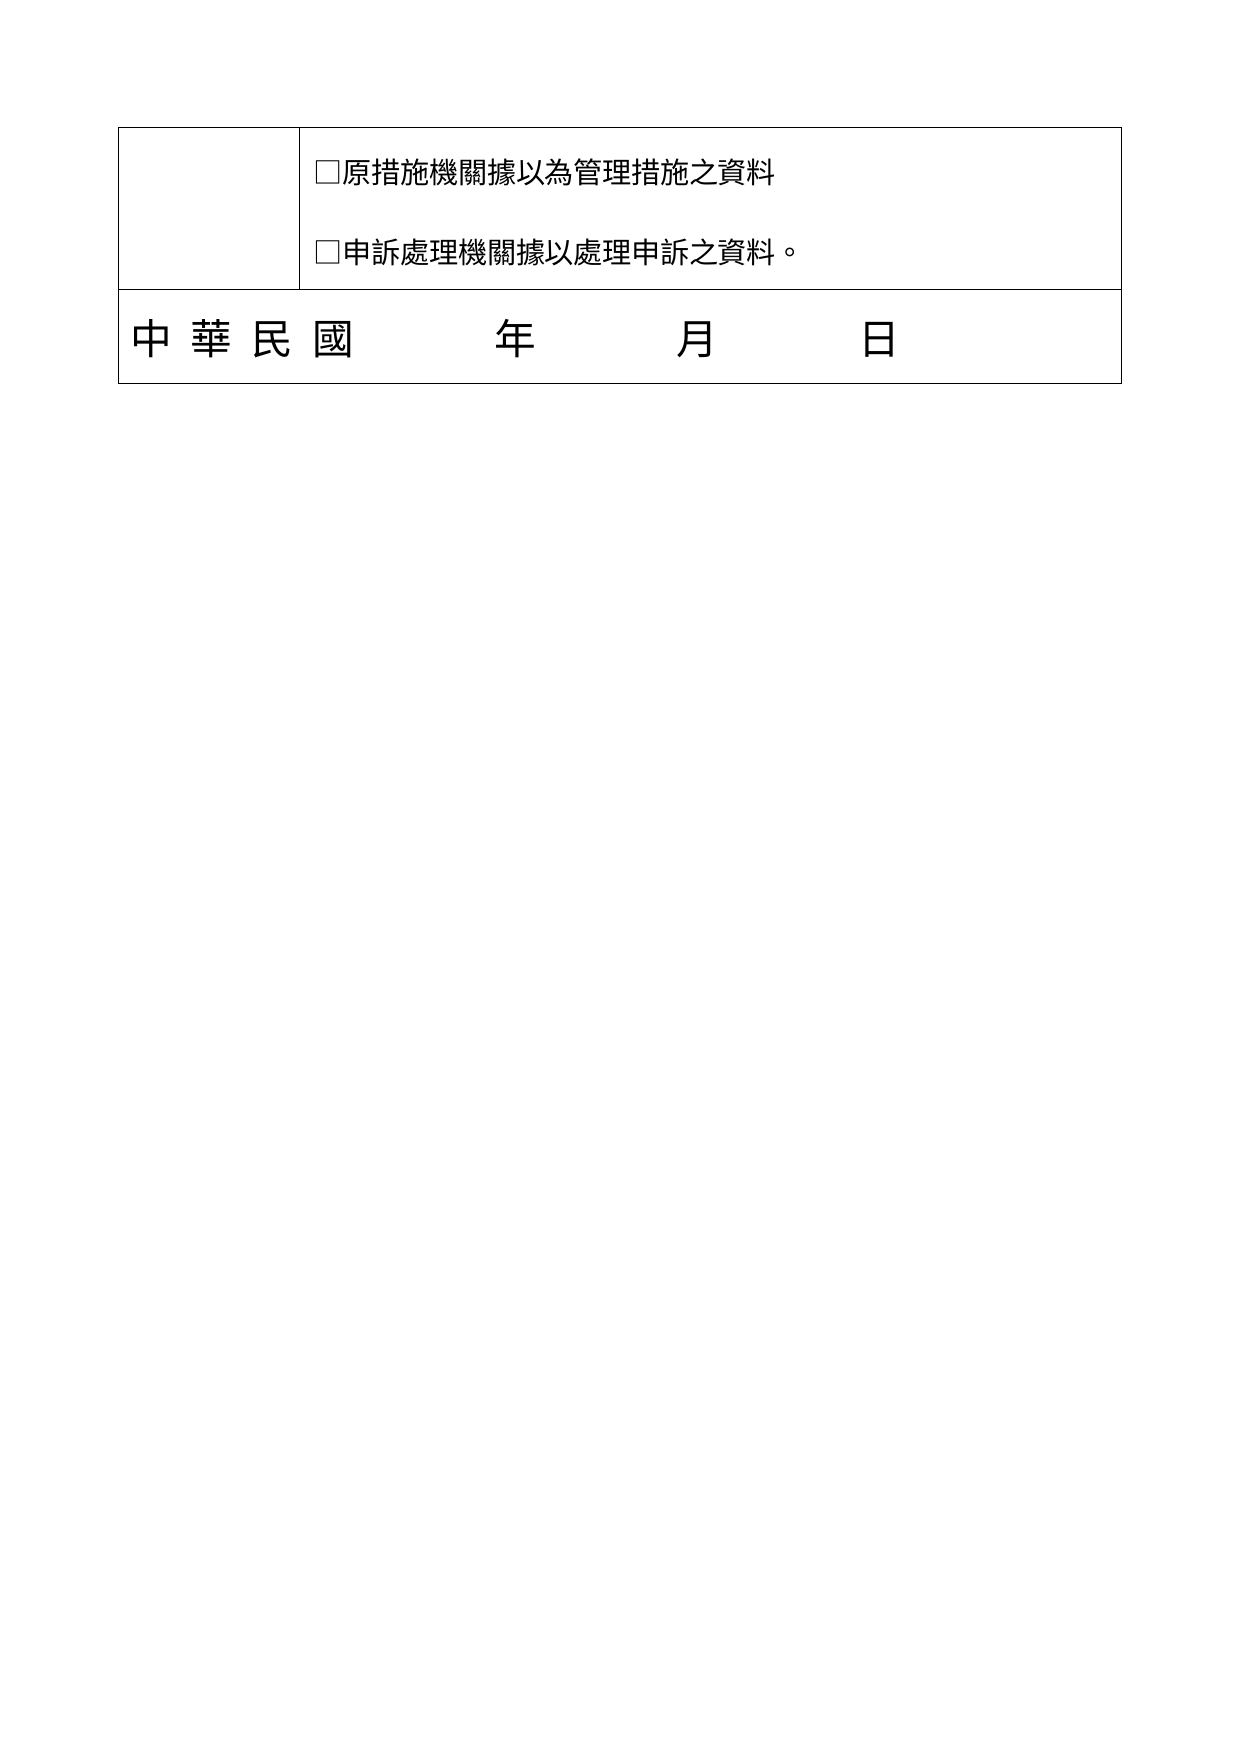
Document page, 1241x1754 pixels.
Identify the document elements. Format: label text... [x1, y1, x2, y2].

table_cell 中華民國 年 月 日 [119, 290, 1121, 382]
table_cell □原措施機關據以為管理措施之資料 □申訴處理機關據以處理申訴之資料。 [300, 128, 1121, 288]
table_cell [119, 128, 299, 288]
